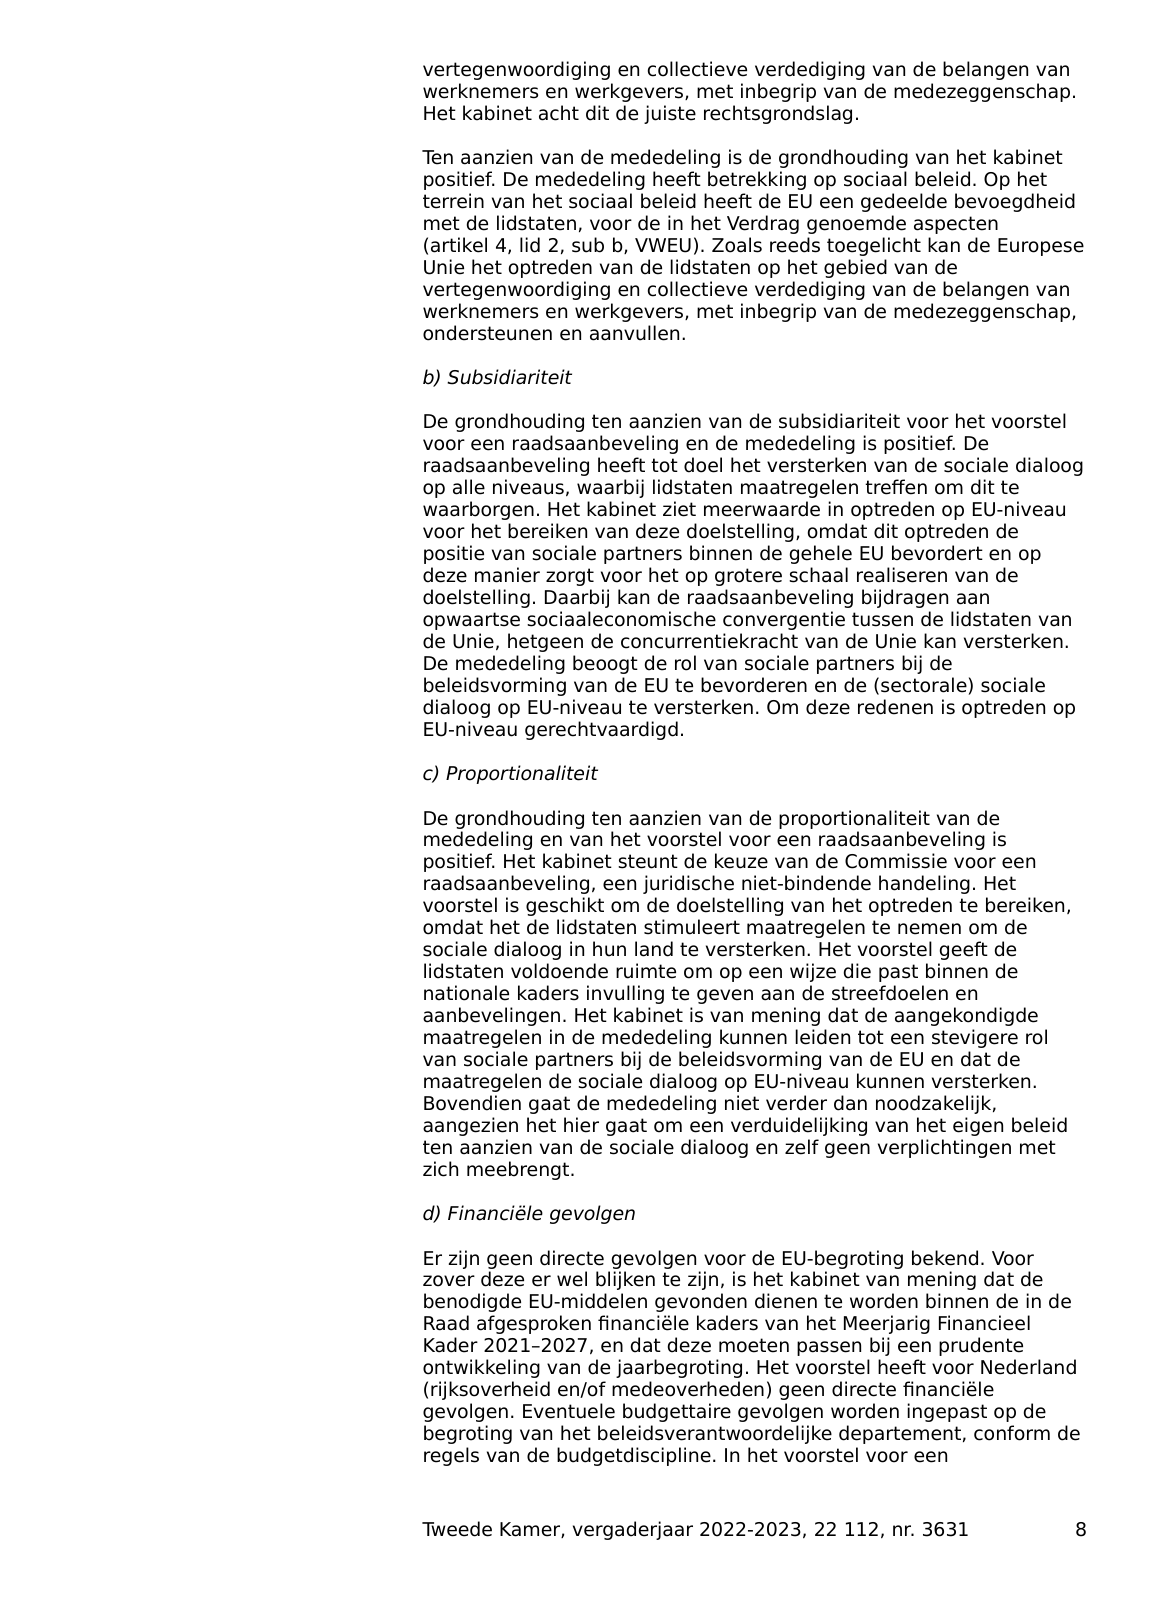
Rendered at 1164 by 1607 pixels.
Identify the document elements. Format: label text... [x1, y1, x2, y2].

text De grondhouding ten aanzien van de subsidiariteit voor het voorstel voor een raadsaanbeveling en de mededeling is positief. De raadsaanbeveling heeft tot doel het versterken van de sociale dialoog op alle niveaus, waarbij lidstaten maatregelen treffen om dit te waarborgen. Het kabinet ziet meerwaarde in optreden op EU-niveau voor het bereiken van deze doelstelling, omdat dit optreden de positie van sociale partners binnen de gehele EU bevordert en op deze manier zorgt voor het op grotere schaal realiseren van de doelstelling. Daarbij kan de raadsaanbeveling bijdragen aan opwaartse sociaaleconomische convergentie tussen de lidstaten van de Unie, hetgeen de concurrentiekracht van de Unie kan versterken. De mededeling beoogt de rol van sociale partners bij de beleidsvorming van de EU te bevorderen en de (sectorale) sociale dialoog op EU-niveau te versterken. Om deze redenen is optreden op EU-niveau gerechtvaardigd. [422, 411, 1087, 741]
subtitle b) Subsidiariteit [422, 367, 1087, 389]
text vertegenwoordiging en collectieve verdediging van de belangen van werknemers en werkgevers, met inbegrip van de medezeggenschap. Het kabinet acht dit de juiste rechtsgrondslag. [422, 59, 1087, 125]
text Ten aanzien van de mededeling is de grondhouding van het kabinet positief. De mededeling heeft betrekking op sociaal beleid. Op het terrein van het sociaal beleid heeft de EU een gedeelde bevoegdheid met de lidstaten, voor de in het Verdrag genoemde aspecten (artikel 4, lid 2, sub b, VWEU). Zoals reeds toegelicht kan de Europese Unie het optreden van de lidstaten op het gebied van de vertegenwoordiging en collectieve verdediging van de belangen van werknemers en werkgevers, met inbegrip van de medezeggenschap, ondersteunen en aanvullen. [422, 147, 1087, 345]
text Er zijn geen directe gevolgen voor de EU-begroting bekend. Voor zover deze er wel blijken te zijn, is het kabinet van mening dat de benodigde EU-middelen gevonden dienen te worden binnen de in de Raad afgesproken financiële kaders van het Meerjarig Financieel Kader 2021–2027, en dat deze moeten passen bij een prudente ontwikkeling van de jaarbegroting. Het voorstel heeft voor Nederland (rijksoverheid en/of medeoverheden) geen directe financiële gevolgen. Eventuele budgettaire gevolgen worden ingepast op de begroting van het beleidsverantwoordelijke departement, conform de regels van de budgetdiscipline. In het voorstel voor een [422, 1247, 1087, 1467]
subtitle d) Financiële gevolgen [422, 1203, 1087, 1225]
text De grondhouding ten aanzien van de proportionaliteit van de mededeling en van het voorstel voor een raadsaanbeveling is positief. Het kabinet steunt de keuze van de Commissie voor een raadsaanbeveling, een juridische niet-bindende handeling. Het voorstel is geschikt om de doelstelling van het optreden te bereiken, omdat het de lidstaten stimuleert maatregelen te nemen om de sociale dialoog in hun land te versterken. Het voorstel geeft de lidstaten voldoende ruimte om op een wijze die past binnen de nationale kaders invulling te geven aan de streefdoelen en aanbevelingen. Het kabinet is van mening dat de aangekondigde maatregelen in de mededeling kunnen leiden tot een stevigere rol van sociale partners bij de beleidsvorming van de EU en dat de maatregelen de sociale dialoog op EU-niveau kunnen versterken. Bovendien gaat de mededeling niet verder dan noodzakelijk, aangezien het hier gaat om een verduidelijking van het eigen beleid ten aanzien van de sociale dialoog en zelf geen verplichtingen met zich meebrengt. [422, 807, 1087, 1181]
subtitle c) Proportionaliteit [422, 763, 1087, 785]
